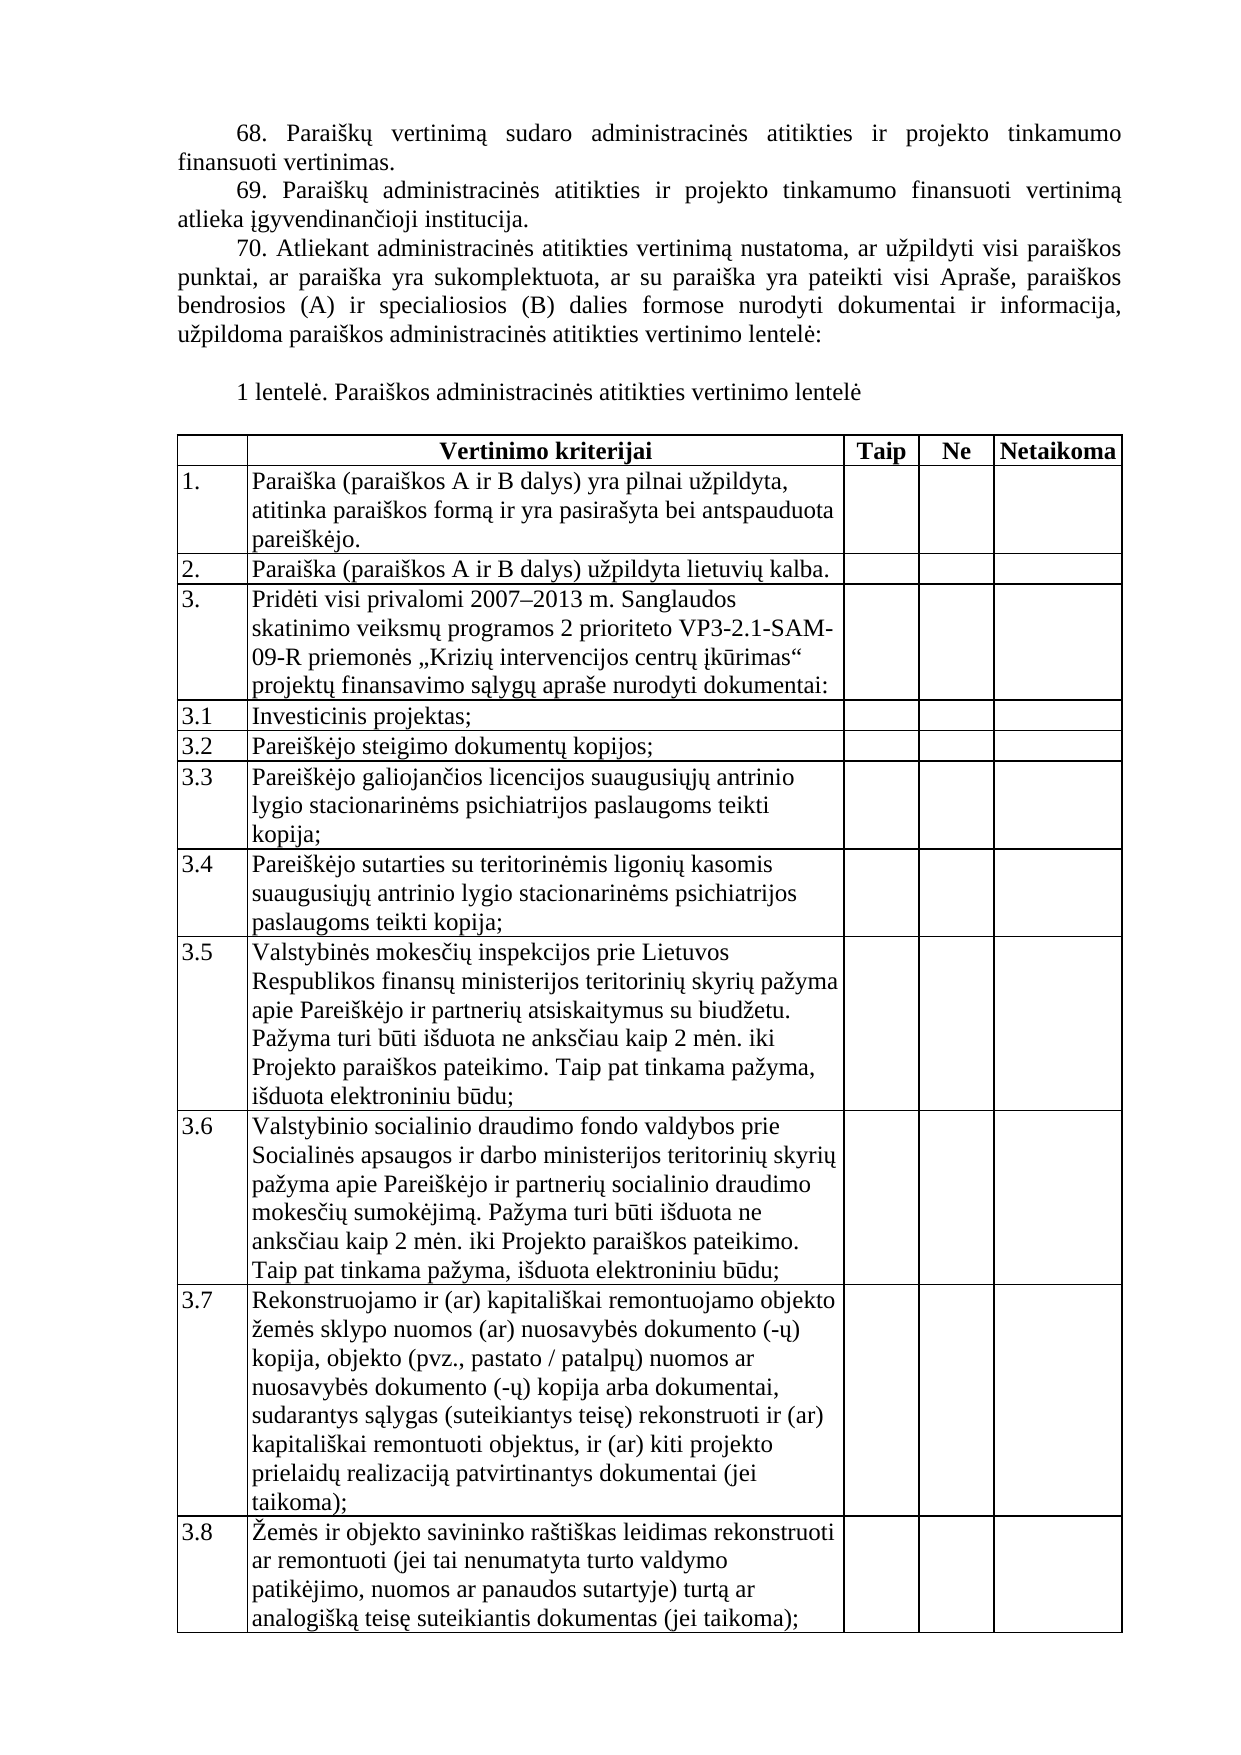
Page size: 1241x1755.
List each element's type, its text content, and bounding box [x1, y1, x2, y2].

table_cell [845, 762, 918, 848]
table_cell 3.3 [178, 762, 247, 848]
table_cell Valstybinės mokesčių inspekcijos prie Lietuvos Respublikos finansų ministerijos teritorinių skyrių pažyma apie Pareiškėjo ir partnerių atsiskaitymus su biudžetu. Pažyma turi būti išduota ne anksčiau kaip 2 mėn. iki Projekto paraiškos pateikimo. Taip pat tinkama pažyma, išduota elektroniniu būdu; [248, 937, 843, 1110]
text 68. Paraiškų vertinimą sudaro administracinės atitikties ir projekto tinkamumo finansuoti vertinimas. [177, 118, 1122, 176]
table_cell [995, 554, 1121, 583]
table_cell Paraiška (paraiškos A ir B dalys) užpildyta lietuvių kalba. [248, 554, 843, 583]
table_cell Paraiška (paraiškos A ir B dalys) yra pilnai užpildyta, atitinka paraiškos formą ir yra pasirašyta bei antspauduota pareiškėjo. [248, 466, 843, 552]
table_cell [995, 585, 1121, 699]
table_cell Pridėti visi privalomi 2007–2013 m. Sanglaudos skatinimo veiksmų programos 2 prioriteto VP3-2.1-SAM-09-R priemonės „Krizių intervencijos centrų įkūrimas“ projektų finansavimo sąlygų apraše nurodyti dokumentai: [248, 585, 843, 699]
table_cell [845, 731, 918, 760]
text 69. Paraiškų administracinės atitikties ir projekto tinkamumo finansuoti vertinimą atlieka įgyvendinančioji institucija. [177, 176, 1122, 233]
table_cell [920, 937, 993, 1110]
table_cell 3.7 [178, 1285, 247, 1515]
table_cell Valstybinio socialinio draudimo fondo valdybos prie Socialinės apsaugos ir darbo ministerijos teritorinių skyrių pažyma apie Pareiškėjo ir partnerių socialinio draudimo mokesčių sumokėjimą. Pažyma turi būti išduota ne anksčiau kaip 2 mėn. iki Projekto paraiškos pateikimo. Taip pat tinkama pažyma, išduota elektroniniu būdu; [248, 1111, 843, 1284]
table_cell [920, 731, 993, 760]
table_cell 1. [178, 466, 247, 552]
text 1 lentelė. Paraiškos administracinės atitikties vertinimo lentelė [177, 377, 1122, 406]
table_cell 3.1 [178, 701, 247, 730]
table_cell [845, 937, 918, 1110]
table_cell Investicinis projektas; [248, 701, 843, 730]
table_cell [920, 1285, 993, 1515]
table_cell [920, 701, 993, 730]
table_cell 3.4 [178, 850, 247, 936]
table_cell 2. [178, 554, 247, 583]
table_cell [995, 937, 1121, 1110]
table_header Netaikoma [995, 436, 1121, 465]
table_cell [995, 850, 1121, 936]
text 70. Atliekant administracinės atitikties vertinimą nustatoma, ar užpildyti visi paraiškos punktai, ar paraiška yra sukomplektuota, ar su paraiška yra pateikti visi Apraše, paraiškos bendrosios (A) ir specialiosios (B) dalies formose nurodyti dokumentai ir informacija, užpildoma paraiškos administracinės atitikties vertinimo lentelė: [177, 233, 1122, 348]
table_cell [920, 554, 993, 583]
table_header Vertinimo kriterijai [248, 436, 843, 465]
table_header Taip [845, 436, 918, 465]
table_cell [995, 762, 1121, 848]
table_cell 3.6 [178, 1111, 247, 1284]
table_cell [995, 466, 1121, 552]
table_cell Pareiškėjo galiojančios licencijos suaugusiųjų antrinio lygio stacionarinėms psichiatrijos paslaugoms teikti kopija; [248, 762, 843, 848]
table_cell [845, 554, 918, 583]
table_cell [920, 850, 993, 936]
table_cell [995, 1517, 1121, 1632]
table_cell [845, 701, 918, 730]
table_cell [995, 1111, 1121, 1284]
table_cell Pareiškėjo steigimo dokumentų kopijos; [248, 731, 843, 760]
table_cell Žemės ir objekto savininko raštiškas leidimas rekonstruoti ar remontuoti (jei tai nenumatyta turto valdymo patikėjimo, nuomos ar panaudos sutartyje) turtą ar analogišką teisę suteikiantis dokumentas (jei taikoma); [248, 1517, 843, 1632]
table_cell 3.8 [178, 1517, 247, 1632]
table_cell Pareiškėjo sutarties su teritorinėmis ligonių kasomis suaugusiųjų antrinio lygio stacionarinėms psichiatrijos paslaugoms teikti kopija; [248, 850, 843, 936]
table_cell [995, 731, 1121, 760]
table_header Ne [920, 436, 993, 465]
table_cell [995, 1285, 1121, 1515]
table_cell [920, 1517, 993, 1632]
table_cell Rekonstruojamo ir (ar) kapitališkai remontuojamo objekto žemės sklypo nuomos (ar) nuosavybės dokumento (-ų) kopija, objekto (pvz., pastato / patalpų) nuomos ar nuosavybės dokumento (-ų) kopija arba dokumentai, sudarantys sąlygas (suteikiantys teisę) rekonstruoti ir (ar) kapitališkai remontuoti objektus, ir (ar) kiti projekto prielaidų realizaciją patvirtinantys dokumentai (jei taikoma); [248, 1285, 843, 1515]
table_cell [920, 762, 993, 848]
table_cell [845, 850, 918, 936]
table_cell [920, 585, 993, 699]
table_cell [845, 1285, 918, 1515]
table_cell [995, 701, 1121, 730]
table_cell 3.2 [178, 731, 247, 760]
table_cell [845, 1111, 918, 1284]
table_cell 3. [178, 585, 247, 699]
table_cell [845, 585, 918, 699]
table_cell [920, 466, 993, 552]
table_cell [845, 1517, 918, 1632]
table_cell [920, 1111, 993, 1284]
table_cell 3.5 [178, 937, 247, 1110]
table_header [178, 436, 247, 465]
table_cell [845, 466, 918, 552]
